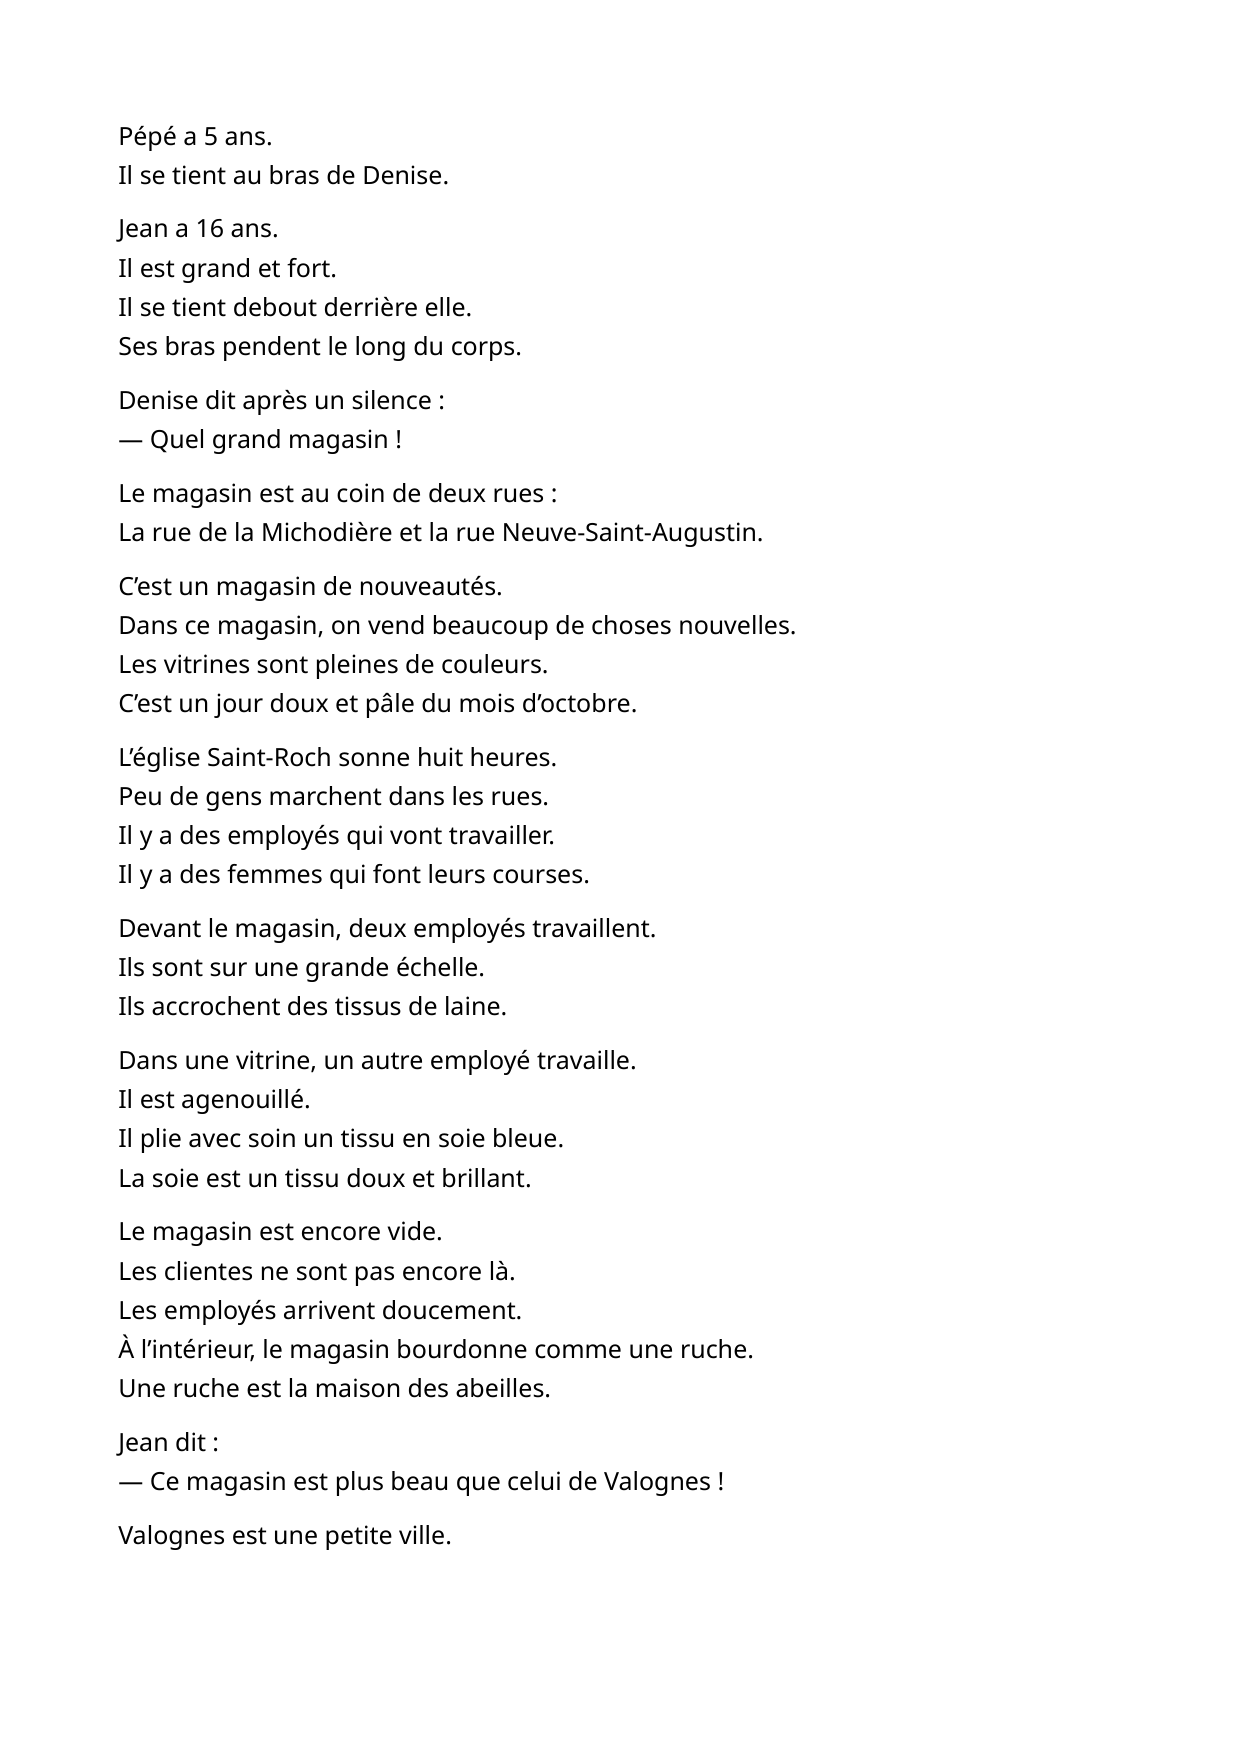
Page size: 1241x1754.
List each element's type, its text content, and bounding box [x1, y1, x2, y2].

text Valognes est une petite ville. [118, 1517, 1122, 1551]
text C’est un magasin de nouveautés. Dans ce magasin, on vend beaucoup de choses nouvelles. Les vitrines sont pleines de couleurs. C’est un jour doux et pâle du mois d’octobre. [118, 568, 1122, 720]
text Le magasin est au coin de deux rues : La rue de la Michodière et la rue Neuve-Saint-Augustin. [118, 475, 1122, 548]
text Pépé a 5 ans. Il se tient au bras de Denise. [118, 118, 1122, 191]
text Jean a 16 ans. Il est grand et fort. Il se tient debout derrière elle. Ses bras pendent le long du corps. [118, 211, 1122, 363]
text Dans une vitrine, un autre employé travaille. Il est agenouillé. Il plie avec soin un tissu en soie bleue. La soie est un tissu doux et brillant. [118, 1043, 1122, 1194]
text L’église Saint-Roch sonne huit heures. Peu de gens marchent dans les rues. Il y a des employés qui vont travailler. Il y a des femmes qui font leurs courses. [118, 739, 1122, 891]
text Jean dit : — Ce magasin est plus beau que celui de Valognes ! [118, 1424, 1122, 1498]
text Devant le magasin, deux employés travaillent. Ils sont sur une grande échelle. Ils accrochent des tissus de laine. [118, 911, 1122, 1023]
text Denise dit après un silence : — Quel grand magasin ! [118, 382, 1122, 456]
text Le magasin est encore vide. Les clientes ne sont pas encore là. Les employés arrivent doucement. À l’intérieur, le magasin bourdonne comme une ruche. Une ruche est la maison des abeilles. [118, 1214, 1122, 1405]
